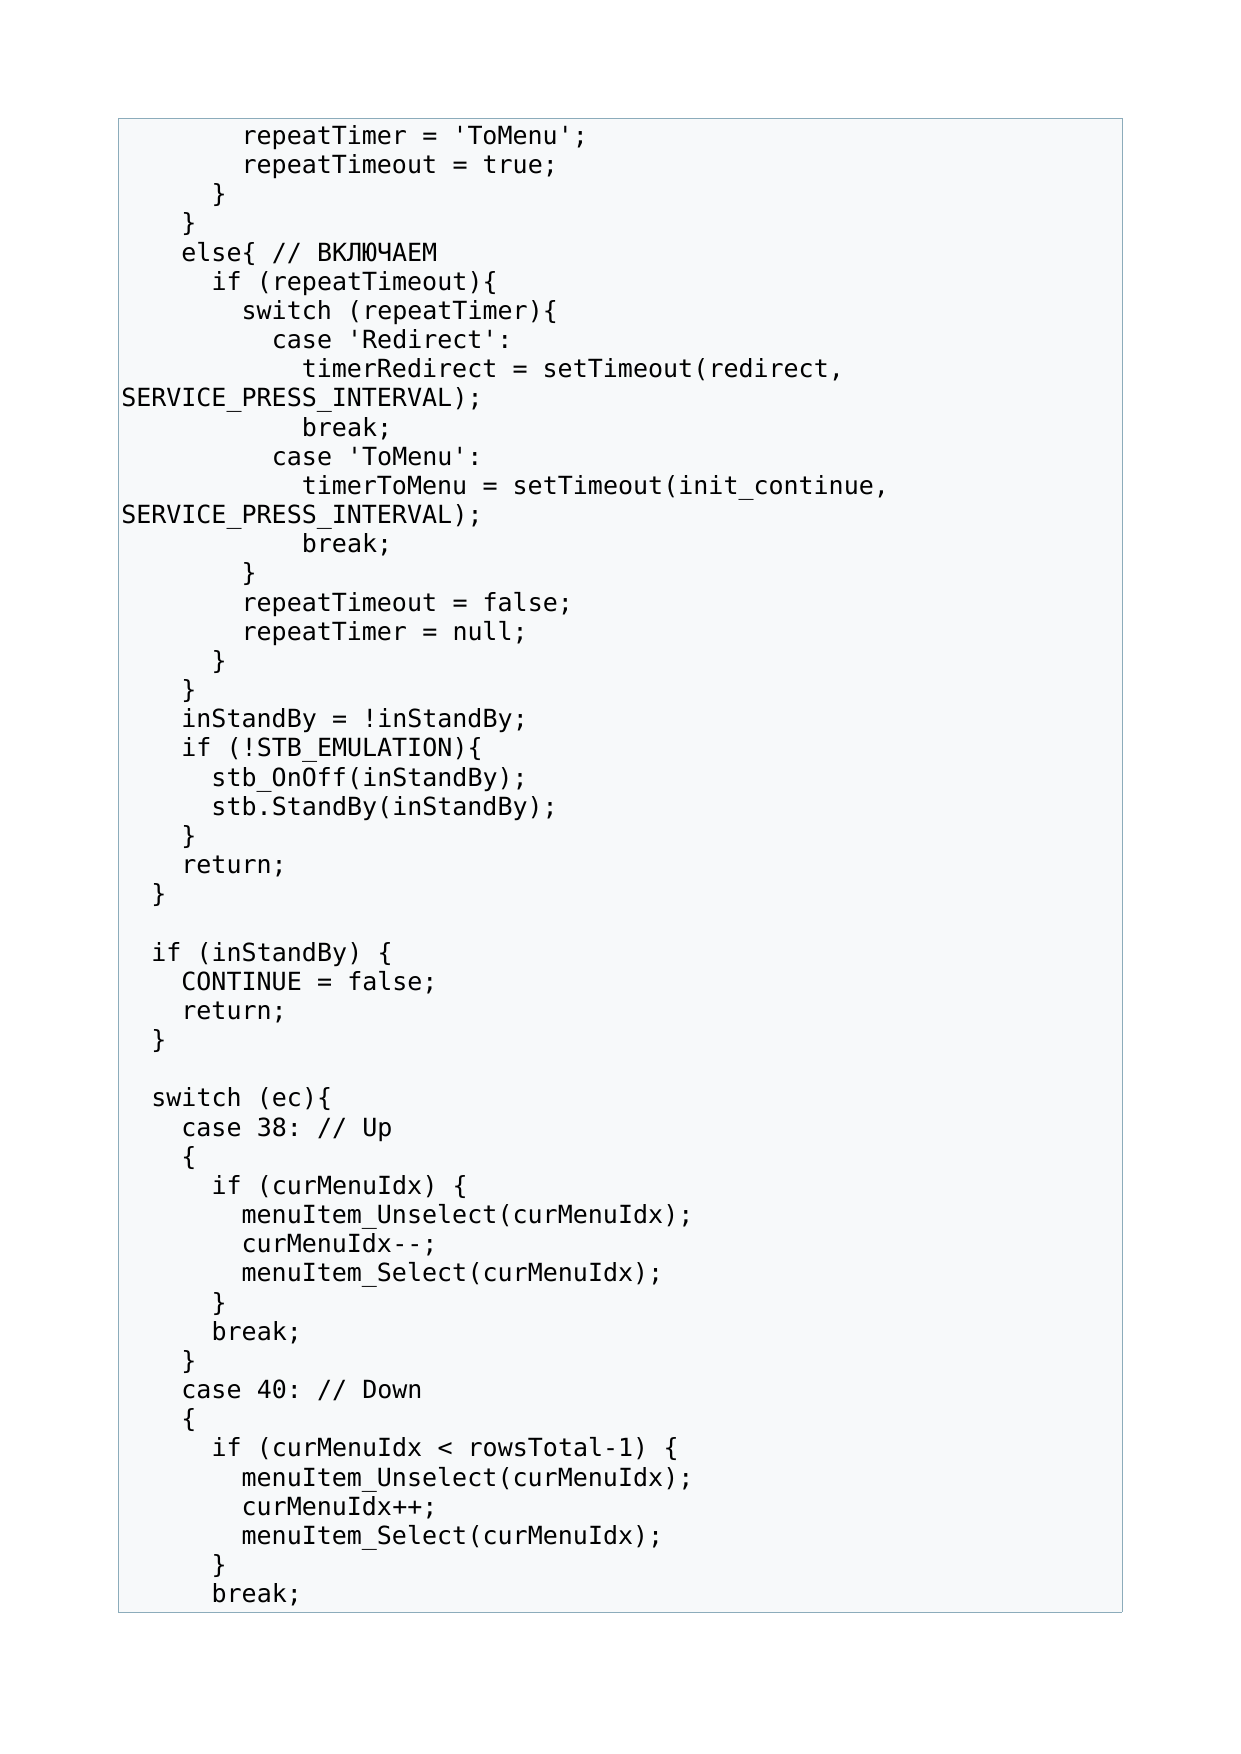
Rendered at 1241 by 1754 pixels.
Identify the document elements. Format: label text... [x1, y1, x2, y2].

table_header repeatTimer = 'ToMenu'; repeatTimeout = true; } } else{ // ВКЛЮЧАЕМ if (repeatTimeout){ switch (repeatTimer){ case 'Redirect': timerRedirect = setTimeout(redirect, SERVICE_PRESS_INTERVAL); break; case 'ToMenu': timerToMenu = setTimeout(init_continue, SERVICE_PRESS_INTERVAL); break; } repeatTimeout = false; repeatTimer = null; } } inStandBy = !inStandBy; if (!STB_EMULATION){ stb_OnOff(inStandBy); stb.StandBy(inStandBy); } return; } if (inStandBy) { CONTINUE = false; return; } switch (ec){ case 38: // Up { if (curMenuIdx) { menuItem_Unselect(curMenuIdx); curMenuIdx--; menuItem_Select(curMenuIdx); } break; } case 40: // Down { if (curMenuIdx < rowsTotal-1) { menuItem_Unselect(curMenuIdx); curMenuIdx++; menuItem_Select(curMenuIdx); } break; [119, 119, 1122, 1612]
